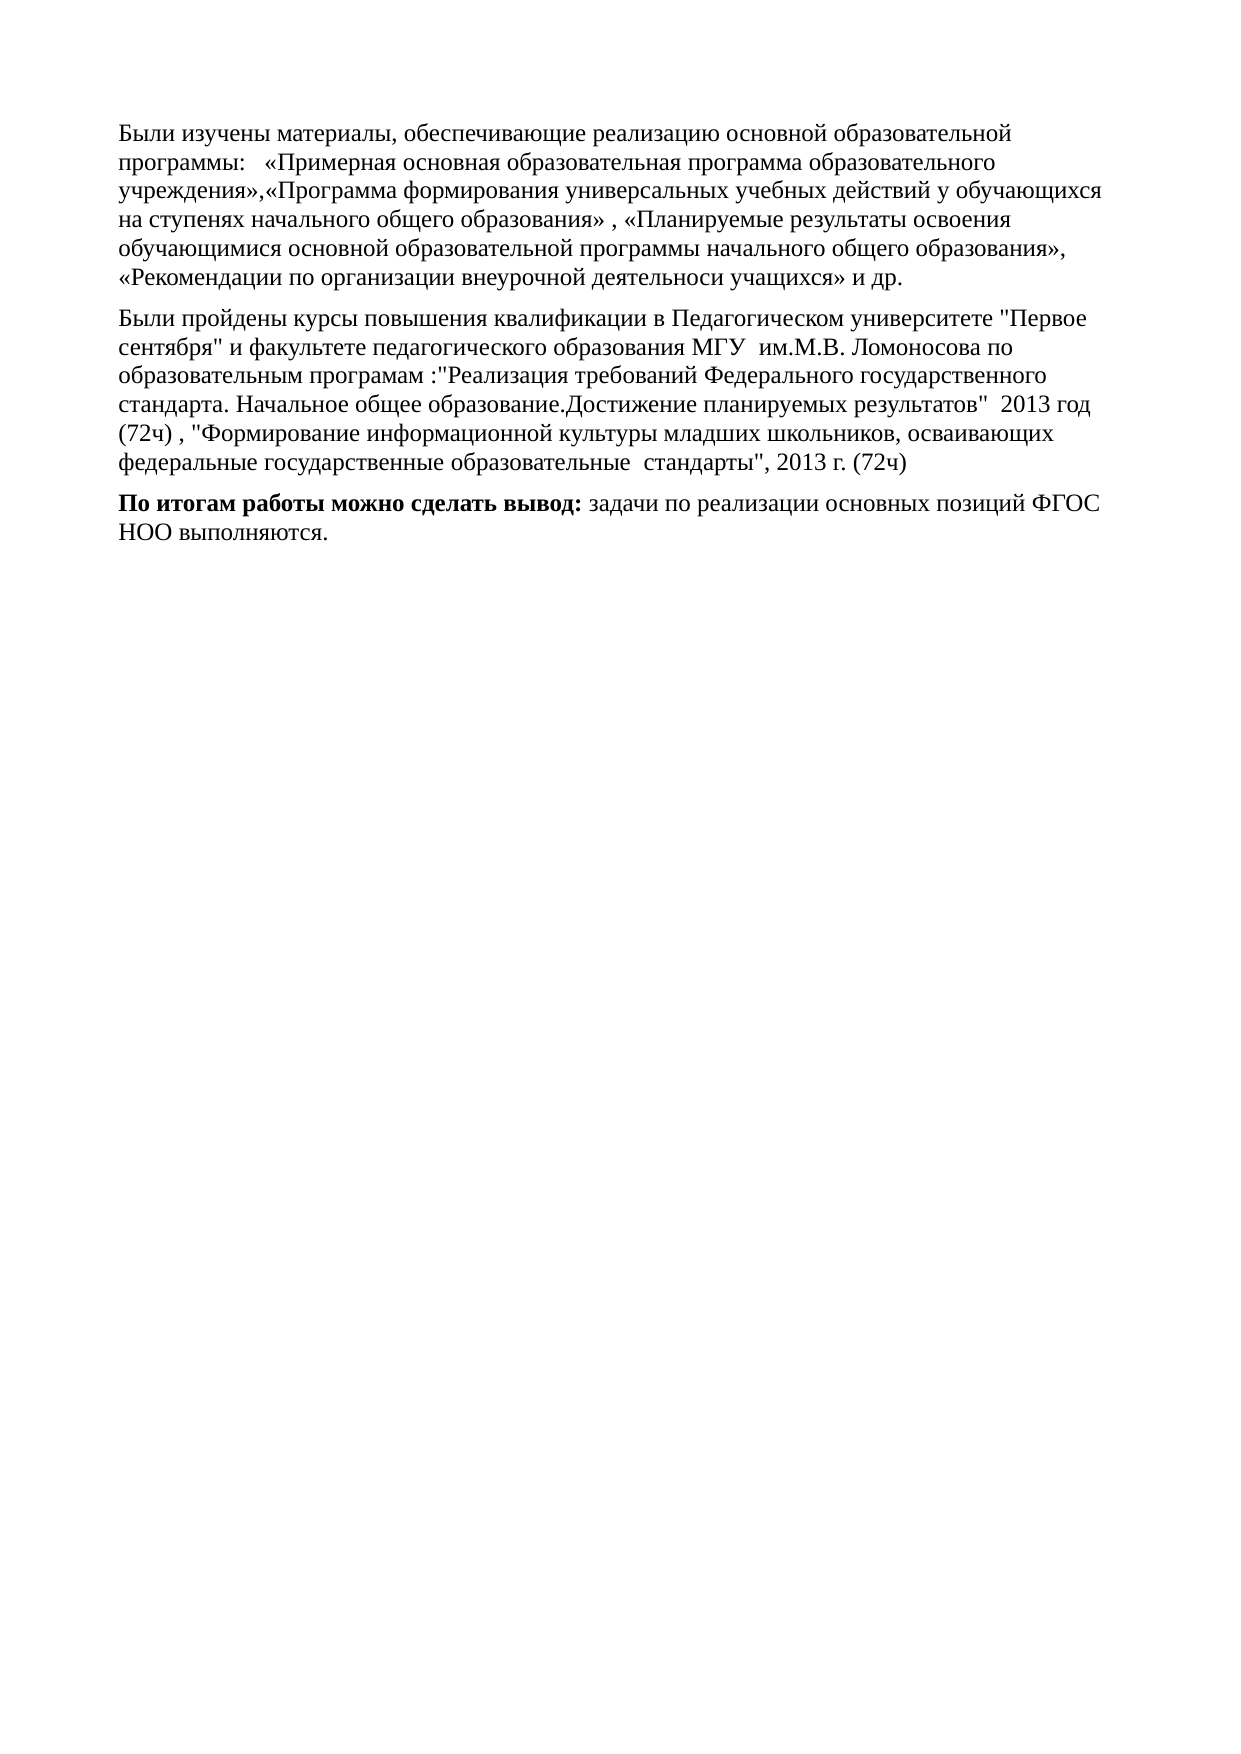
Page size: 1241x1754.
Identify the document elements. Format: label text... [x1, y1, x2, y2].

text Были изучены материалы, обеспечивающие реализацию основной образовательной программы: «Примерная основная образовательная программа образовательного учреждения»,«Программа формирования универсальных учебных действий у обучающихся на ступенях начального общего образования» , «Планируемые результаты освоения обучающимися основной образовательной программы начального общего образования», «Рекомендации по организации внеурочной деятельноси учащихся» и др. [118, 118, 1122, 291]
text По итогам работы можно сделать вывод: задачи по реализации основных позиций ФГОС НОО выполняются. [118, 488, 1122, 546]
text Были пройдены курсы повышения квалификации в Педагогическом университете "Первое сентября" и факультете педагогического образования МГУ им.М.В. Ломоносова по образовательным програмам :"Реализация требований Федерального государственного стандарта. Начальное общее образование.Достижение планируемых результатов" 2013 год (72ч) , "Формирование информационной культуры младших школьников, осваивающих федеральные государственные образовательные стандарты", 2013 г. (72ч) [118, 303, 1122, 476]
